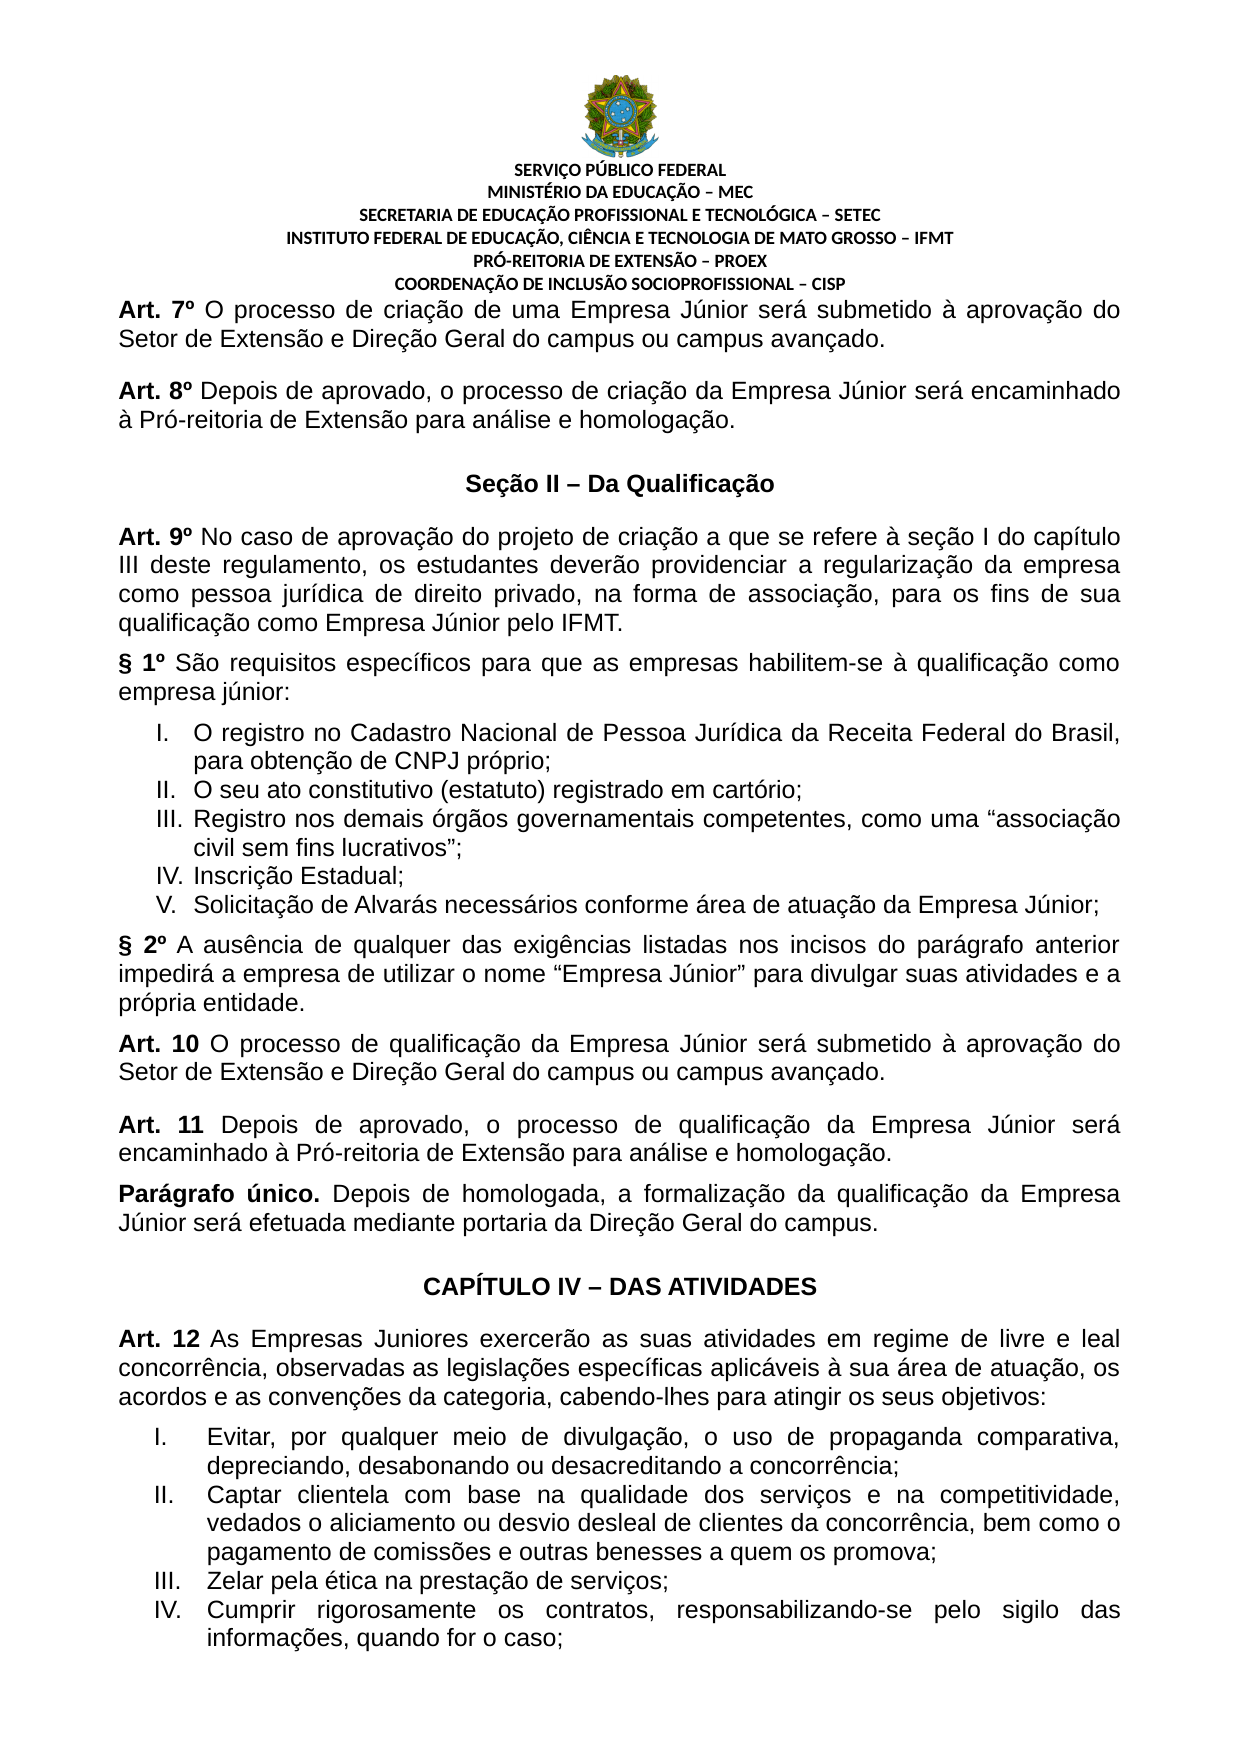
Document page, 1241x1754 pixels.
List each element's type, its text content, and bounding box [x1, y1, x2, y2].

text Art. 11 Depois de aprovado, o processo de qualificação da Empresa Júnior será encaminhado à Pró-reitoria de Extensão para análise e homologação. [118, 1109, 1122, 1167]
text Art. 10 O processo de qualificação da Empresa Júnior será submetido à aprovação do Setor de Extensão e Direção Geral do campus ou campus avançado. [118, 1028, 1122, 1086]
list O registro no Cadastro Nacional de Pessoa Jurídica da Receita Federal do Brasil, para obtenção de CNPJ próprio; [156, 717, 1122, 775]
list Inscrição Estadual; [156, 861, 1122, 890]
list Registro nos demais órgãos governamentais competentes, como uma “associação civil sem fins lucrativos”; [156, 804, 1122, 861]
text § 2º A ausência de qualquer das exigências listadas nos incisos do parágrafo anterior impedirá a empresa de utilizar o nome “Empresa Júnior” para divulgar suas atividades e a própria entidade. [118, 931, 1122, 1017]
list Zelar pela ética na prestação de serviços; [153, 1566, 1122, 1594]
text § 1º São requisitos específicos para que as empresas habilitem-se à qualificação como empresa júnior: [118, 648, 1122, 706]
list O seu ato constitutivo (estatuto) registrado em cartório; [156, 775, 1122, 804]
text Art. 8º Depois de aprovado, o processo de criação da Empresa Júnior será encaminhado à Pró-reitoria de Extensão para análise e homologação. [118, 376, 1122, 434]
list Cumprir rigorosamente os contratos, responsabilizando-se pelo sigilo das informações, quando for o caso; [153, 1594, 1122, 1652]
text Art. 7º O processo de criação de uma Empresa Júnior será submetido à aprovação do Setor de Extensão e Direção Geral do campus ou campus avançado. [118, 295, 1122, 353]
list Solicitação de Alvarás necessários conforme área de atuação da Empresa Júnior; [156, 890, 1122, 919]
subtitle CAPÍTULO IV – DAS ATIVIDADES [118, 1272, 1122, 1301]
text Parágrafo único. Depois de homologada, a formalização da qualificação da Empresa Júnior será efetuada mediante portaria da Direção Geral do campus. [118, 1179, 1122, 1236]
text Art. 12 As Empresas Juniores exercerão as suas atividades em regime de livre e leal concorrência, observadas as legislações específicas aplicáveis à sua área de atuação, os acordos e as convenções da categoria, cabendo-lhes para atingir os seus objetivos: [118, 1324, 1122, 1410]
text Art. 9º No caso de aprovação do projeto de criação a que se refere à seção I do capítulo III deste regulamento, os estudantes deverão providenciar a regularização da empresa como pessoa jurídica de direito privado, na forma de associação, para os fins de sua qualificação como Empresa Júnior pelo IFMT. [118, 521, 1122, 636]
subtitle Seção II – Da Qualificação [118, 469, 1122, 498]
list Captar clientela com base na qualidade dos serviços e na competitividade, vedados o aliciamento ou desvio desleal de clientes da concorrência, bem como o pagamento de comissões e outras benesses a quem os promova; [153, 1479, 1122, 1566]
list Evitar, por qualquer meio de divulgação, o uso de propaganda comparativa, depreciando, desabonando ou desacreditando a concorrência; [153, 1422, 1122, 1479]
